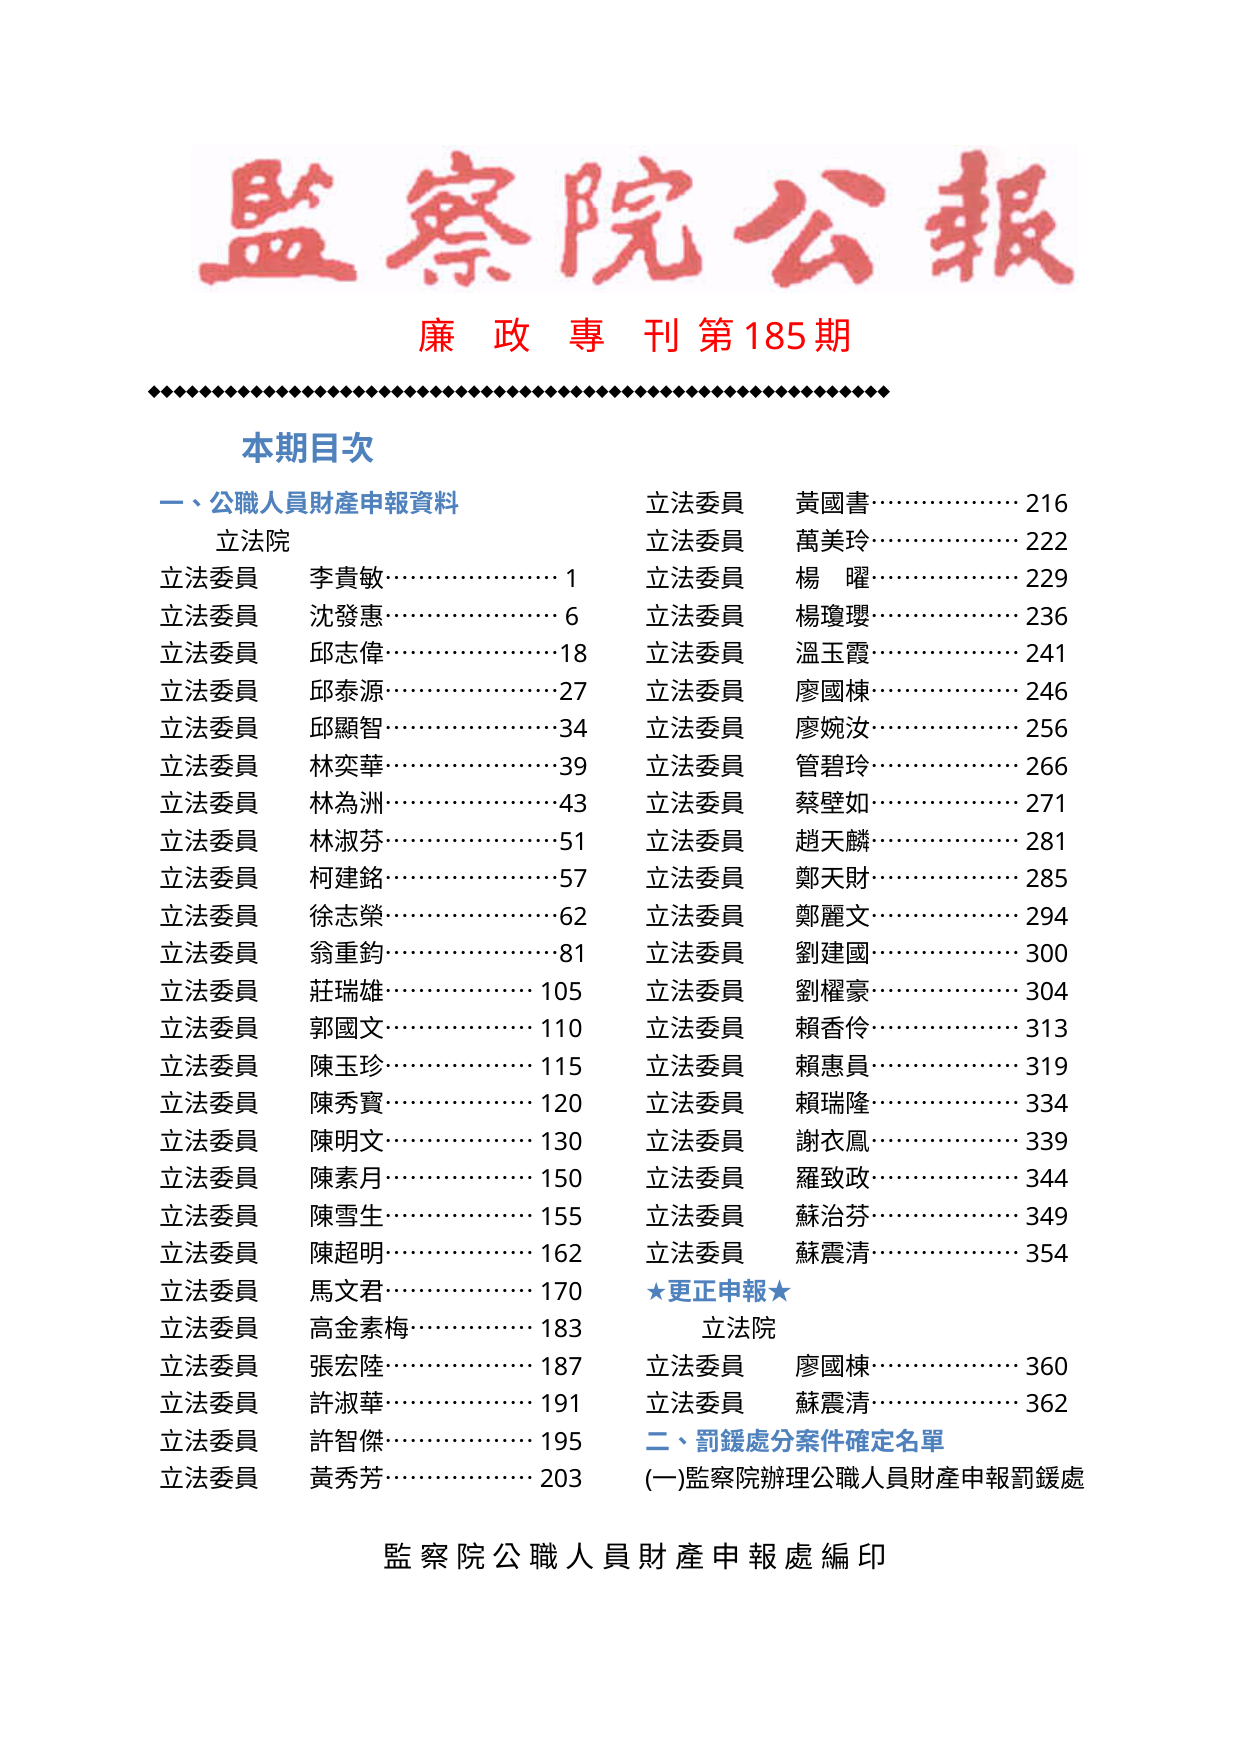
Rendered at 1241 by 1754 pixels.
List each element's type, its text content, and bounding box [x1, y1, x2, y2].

table_cell 立法委員 莊瑞雄……………… 105 [148, 971, 633, 1008]
table_cell 立法委員 陳明文……………… 130 [148, 1121, 633, 1158]
table_cell 立法院 [634, 1308, 1119, 1346]
table_cell 立法委員 許智傑……………… 195 [148, 1421, 633, 1458]
table_cell 立法委員 賴香伶……………… 313 [634, 1008, 1119, 1046]
table_cell 立法委員 鄭天財……………… 285 [634, 858, 1119, 896]
table_cell 立法委員 陳雪生……………… 155 [148, 1196, 633, 1233]
table_cell 立法委員 羅致政……………… 344 [634, 1158, 1119, 1196]
table_cell 立法委員 廖國棟……………… 360 [634, 1346, 1119, 1383]
table_cell 立法委員 劉櫂豪……………… 304 [634, 971, 1119, 1008]
table_cell 立法委員 張宏陸……………… 187 [148, 1346, 633, 1383]
table_cell 立法委員 翁重鈞…………………81 [148, 933, 633, 971]
table_cell 立法委員 許淑華……………… 191 [148, 1383, 633, 1421]
table_cell 立法委員 陳秀寳……………… 120 [148, 1083, 633, 1121]
table_cell 立法委員 賴惠員……………… 319 [634, 1046, 1119, 1083]
table_cell 立法委員 廖國棟……………… 246 [634, 671, 1119, 708]
table_cell 立法委員 楊瓊瓔……………… 236 [634, 596, 1119, 633]
table_cell 立法委員 蘇震清……………… 354 [634, 1233, 1119, 1271]
table_cell 立法委員 陳素月……………… 150 [148, 1158, 633, 1196]
table_cell 立法委員 邱顯智…………………34 [148, 708, 633, 746]
table_cell 立法委員 萬美玲……………… 222 [634, 521, 1119, 558]
table_cell 立法委員 郭國文……………… 110 [148, 1008, 633, 1046]
table_cell 立法委員 林為洲…………………43 [148, 783, 633, 821]
table_cell 立法委員 黃秀芳……………… 203 [148, 1458, 633, 1496]
table_cell ★更正申報★ [634, 1271, 1119, 1308]
text 廉 政 專 刊 第185期 [148, 296, 1122, 371]
table_cell 立法委員 林淑芬…………………51 [148, 821, 633, 858]
table_cell 立法委員 林奕華…………………39 [148, 746, 633, 783]
table_cell 立法委員 蔡壁如……………… 271 [634, 783, 1119, 821]
picture [191, 145, 1079, 293]
table_cell 立法委員 廖婉汝……………… 256 [634, 708, 1119, 746]
table_cell 立法委員 管碧玲……………… 266 [634, 746, 1119, 783]
table_header 立法委員 黃國書……………… 216 [634, 483, 1119, 521]
table_header 一、公職人員財產申報資料 [148, 483, 633, 521]
table_cell 立法委員 陳玉珍……………… 115 [148, 1046, 633, 1083]
table_cell 立法委員 溫玉霞……………… 241 [634, 633, 1119, 671]
table_cell 立法委員 馬文君……………… 170 [148, 1271, 633, 1308]
table_cell 立法委員 趙天麟……………… 281 [634, 821, 1119, 858]
table_cell 立法委員 蘇震清……………… 362 [634, 1383, 1119, 1421]
table_cell 二、罰鍰處分案件確定名單 [634, 1421, 1119, 1458]
text 本期目次 [148, 408, 1122, 483]
table_cell 立法委員 劉建國……………… 300 [634, 933, 1119, 971]
table_cell 立法委員 陳超明……………… 162 [148, 1233, 633, 1271]
table_cell 立法委員 鄭麗文……………… 294 [634, 896, 1119, 933]
table_cell 立法委員 蘇治芬……………… 349 [634, 1196, 1119, 1233]
table_cell 立法委員 邱志偉…………………18 [148, 633, 633, 671]
table_cell 立法委員 徐志榮…………………62 [148, 896, 633, 933]
table_cell 立法委員 楊 曜……………… 229 [634, 558, 1119, 596]
table_cell 立法委員 邱泰源…………………27 [148, 671, 633, 708]
table_cell 立法委員 謝衣鳯……………… 339 [634, 1121, 1119, 1158]
table_cell 立法委員 柯建銘…………………57 [148, 858, 633, 896]
table_cell (一)監察院辦理公職人員財產申報罰鍰處 [634, 1458, 1119, 1496]
table_cell 立法委員 沈發惠………………… 6 [148, 596, 633, 633]
table_cell 立法委員 賴瑞隆……………… 334 [634, 1083, 1119, 1121]
table_cell 立法院 [148, 521, 633, 558]
text 監 察 院 公 職 人 員 財 產 申 報 處 編 印 [148, 1533, 1122, 1576]
text ◆◆◆◆◆◆◆◆◆◆◆◆◆◆◆◆◆◆◆◆◆◆◆◆◆◆◆◆◆◆◆◆◆◆◆◆◆◆◆◆◆◆◆◆◆◆◆◆◆◆◆◆◆◆◆◆◆◆ [148, 371, 1122, 408]
table_cell 立法委員 高金素梅…………… 183 [148, 1308, 633, 1346]
table_cell 立法委員 李貴敏………………… 1 [148, 558, 633, 596]
